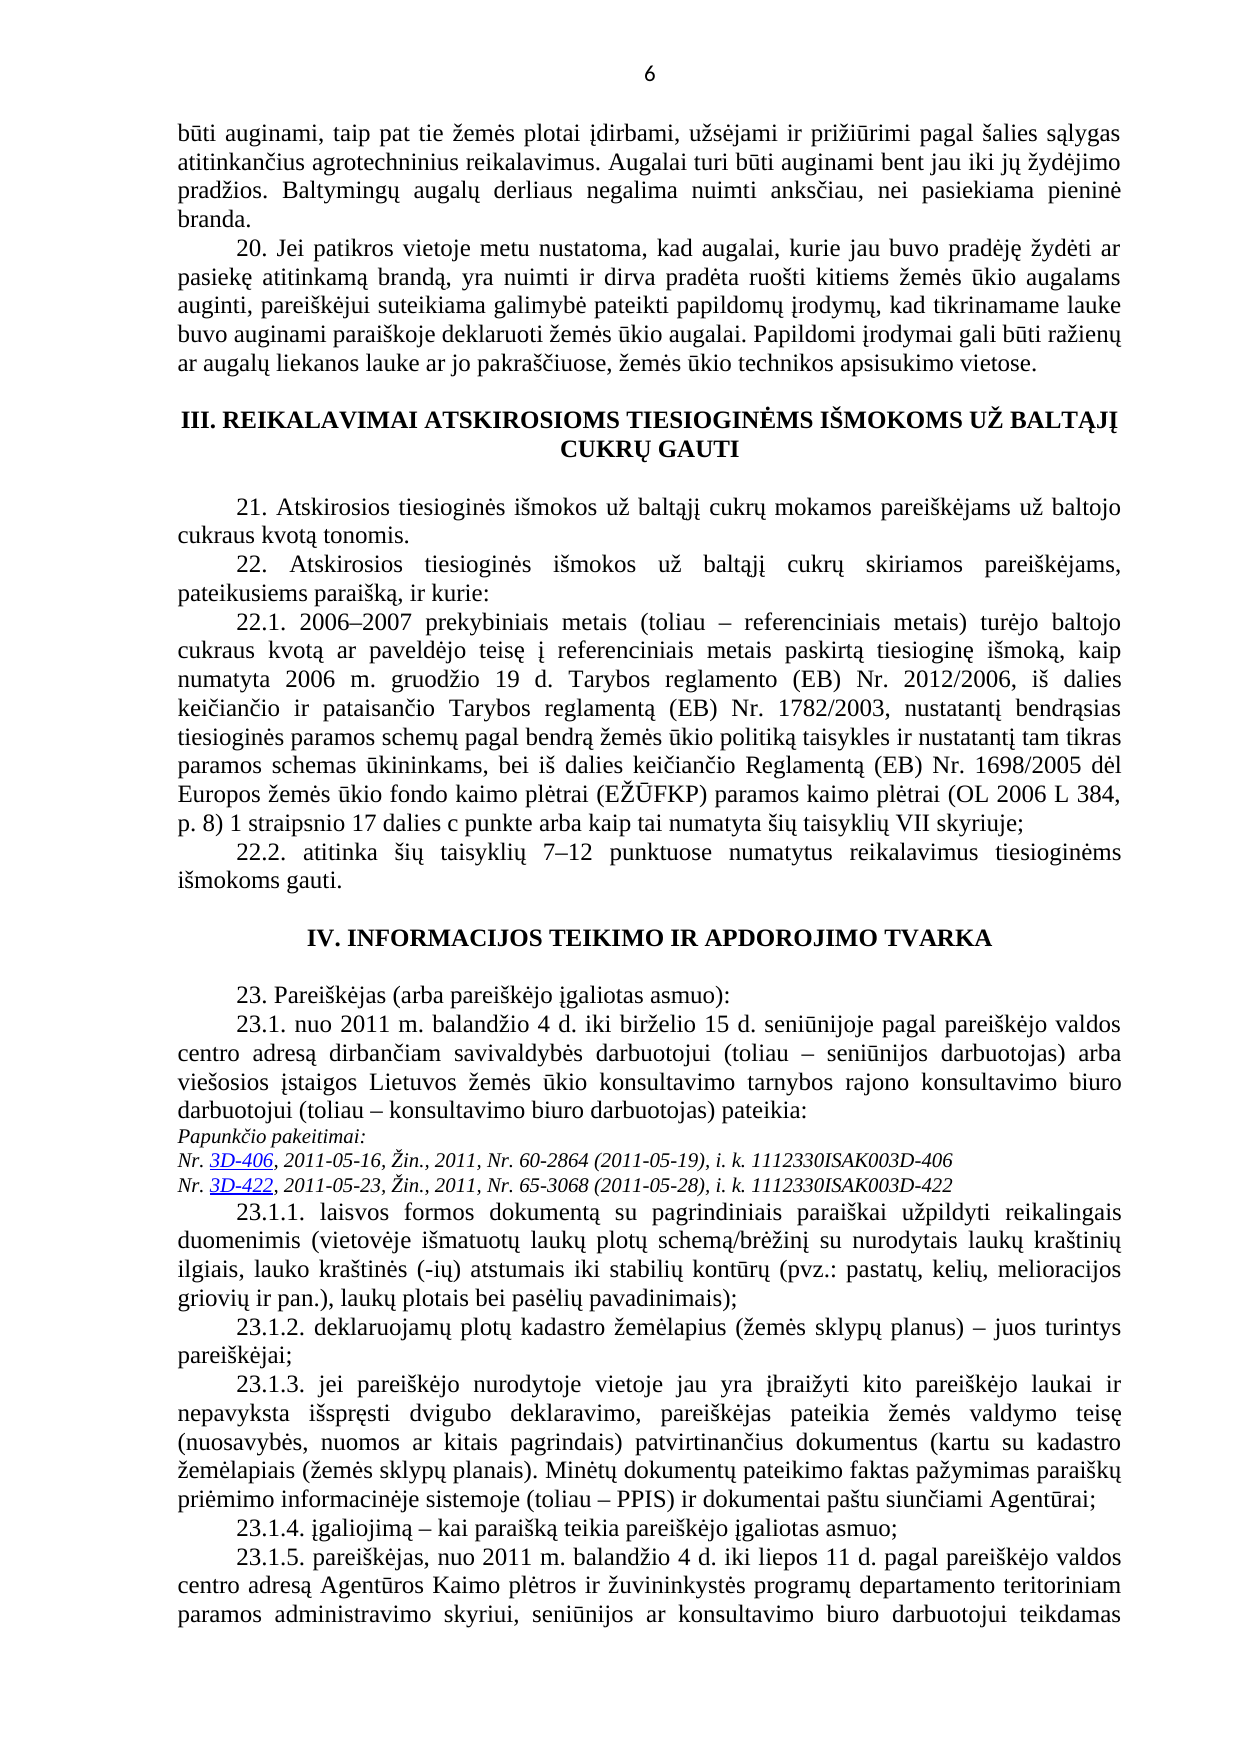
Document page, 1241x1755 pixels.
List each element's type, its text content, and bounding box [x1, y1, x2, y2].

text 23.1. nuo 2011 m. balandžio 4 d. iki birželio 15 d. seniūnijoje pagal pareiškėjo valdos centro adresą dirbančiam savivaldybės darbuotojui (toliau – seniūnijos darbuotojas) arba viešosios įstaigos Lietuvos žemės ūkio konsultavimo tarnybos rajono konsultavimo biuro darbuotojui (toliau – konsultavimo biuro darbuotojas) pateikia: [177, 1009, 1122, 1124]
text 23. Pareiškėjas (arba pareiškėjo įgaliotas asmuo): [177, 981, 1122, 1009]
text 23.1.1. laisvos formos dokumentą su pagrindiniais paraiškai užpildyti reikalingais duomenimis (vietovėje išmatuotų laukų plotų schemą/brėžinį su nurodytais laukų kraštinių ilgiais, lauko kraštinės (-ių) atstumais iki stabilių kontūrų (pvz.: pastatų, kelių, melioracijos griovių ir pan.), laukų plotais bei pasėlių pavadinimais); [177, 1197, 1122, 1312]
text 23.1.5. pareiškėjas, nuo 2011 m. balandžio 4 d. iki liepos 11 d. pagal pareiškėjo valdos centro adresą Agentūros Kaimo plėtros ir žuvininkystės programų departamento teritoriniam paramos administravimo skyriui, seniūnijos ar konsultavimo biuro darbuotojui teikdamas [177, 1542, 1122, 1628]
text 20. Jei patikros vietoje metu nustatoma, kad augalai, kurie jau buvo pradėję žydėti ar pasiekę atitinkamą brandą, yra nuimti ir dirva pradėta ruošti kitiems žemės ūkio augalams auginti, pareiškėjui suteikiama galimybė pateikti papildomų įrodymų, kad tikrinamame lauke buvo auginami paraiškoje deklaruoti žemės ūkio augalai. Papildomi įrodymai gali būti ražienų ar augalų liekanos lauke ar jo pakraščiuose, žemės ūkio technikos apsisukimo vietose. [177, 233, 1122, 377]
text Papunkčio pakeitimai: [177, 1124, 1122, 1148]
text 23.1.3. jei pareiškėjo nurodytoje vietoje jau yra įbraižyti kito pareiškėjo laukai ir nepavyksta išspręsti dvigubo deklaravimo, pareiškėjas pateikia žemės valdymo teisę (nuosavybės, nuomos ar kitais pagrindais) patvirtinančius dokumentus (kartu su kadastro žemėlapiais (žemės sklypų planais). Minėtų dokumentų pateikimo faktas pažymimas paraiškų priėmimo informacinėje sistemoje (toliau – PPIS) ir dokumentai paštu siunčiami Agentūrai; [177, 1369, 1122, 1513]
text 22.1. 2006–2007 prekybiniais metais (toliau – referenciniais metais) turėjo baltojo cukraus kvotą ar paveldėjo teisę į referenciniais metais paskirtą tiesioginę išmoką, kaip numatyta 2006 m. gruodžio 19 d. Tarybos reglamento (EB) Nr. 2012/2006, iš dalies keičiančio ir pataisančio Tarybos reglamentą (EB) Nr. 1782/2003, nustatantį bendrąsias tiesioginės paramos schemų pagal bendrą žemės ūkio politiką taisykles ir nustatantį tam tikras paramos schemas ūkininkams, bei iš dalies keičiančio Reglamentą (EB) Nr. 1698/2005 dėl Europos žemės ūkio fondo kaimo plėtrai (EŽŪFKP) paramos kaimo plėtrai (OL 2006 L 384, p. 8) 1 straipsnio 17 dalies c punkte arba kaip tai numatyta šių taisyklių VII skyriuje; [177, 607, 1122, 837]
text 21. Atskirosios tiesioginės išmokos už baltąjį cukrų mokamos pareiškėjams už baltojo cukraus kvotą tonomis. [177, 492, 1122, 549]
text 22. Atskirosios tiesioginės išmokos už baltąjį cukrų skiriamos pareiškėjams, pateikusiems paraišką, ir kurie: [177, 549, 1122, 607]
text 22.2. atitinka šių taisyklių 7–12 punktuose numatytus reikalavimus tiesioginėms išmokoms gauti. [177, 837, 1122, 894]
text būti auginami, taip pat tie žemės plotai įdirbami, užsėjami ir prižiūrimi pagal šalies sąlygas atitinkančius agrotechninius reikalavimus. Augalai turi būti auginami bent jau iki jų žydėjimo pradžios. Baltymingų augalų derliaus negalima nuimti anksčiau, nei pasiekiama pieninė branda. [177, 118, 1122, 233]
text Nr. 3D-422, 2011-05-23, Žin., 2011, Nr. 65-3068 (2011-05-28), i. k. 1112330ISAK003D-422 [177, 1172, 1122, 1197]
text 23.1.2. deklaruojamų plotų kadastro žemėlapius (žemės sklypų planus) – juos turintys pareiškėjai; [177, 1312, 1122, 1369]
text III. REIKALAVIMAI ATSKIROSIOMS TIESIOGINĖMS IŠMOKOMS UŽ BALTĄJĮ CUKRŲ GAUTI [177, 406, 1122, 463]
text IV. INFORMACIJOS TEIKIMO IR APDOROJIMO TVARKA [177, 923, 1122, 952]
text 23.1.4. įgaliojimą – kai paraišką teikia pareiškėjo įgaliotas asmuo; [177, 1513, 1122, 1542]
text Nr. 3D-406, 2011-05-16, Žin., 2011, Nr. 60-2864 (2011-05-19), i. k. 1112330ISAK003D-406 [177, 1148, 1122, 1172]
